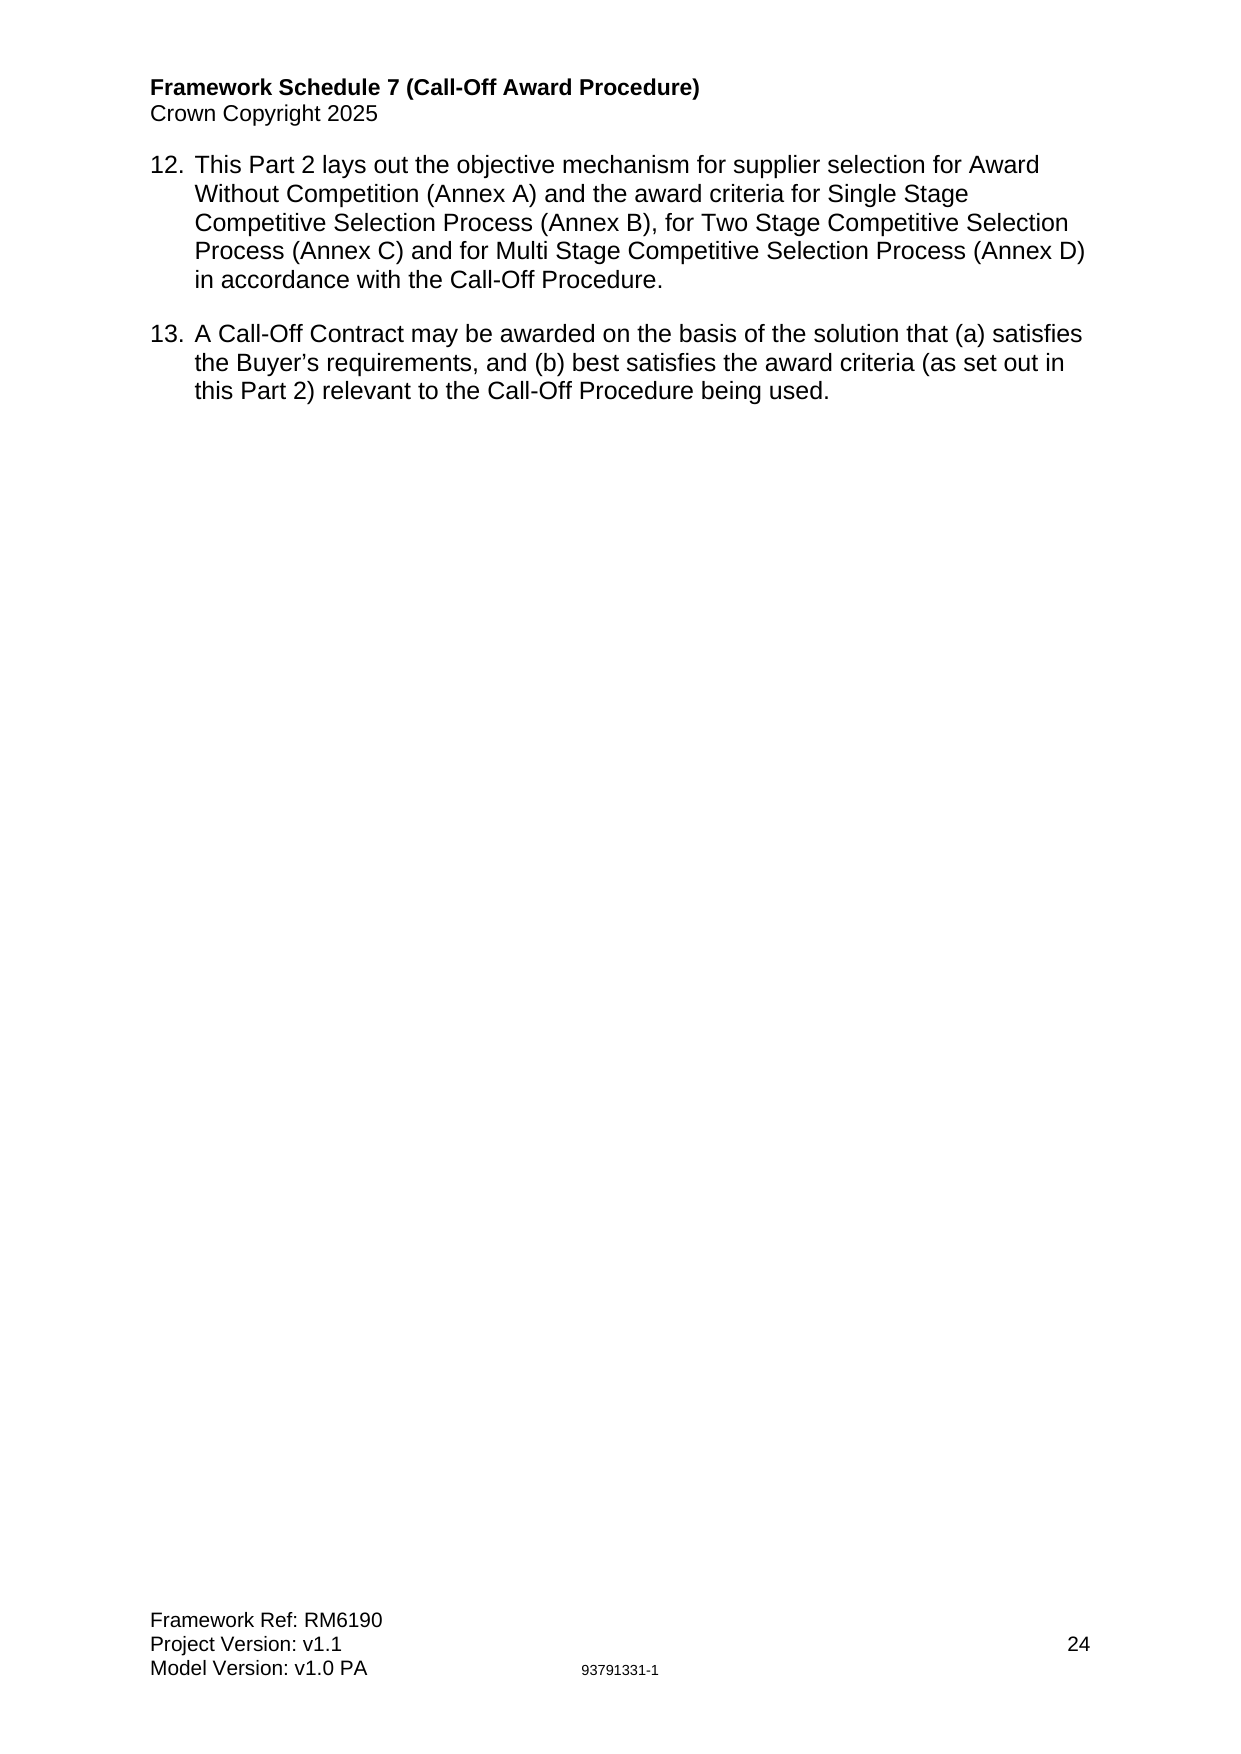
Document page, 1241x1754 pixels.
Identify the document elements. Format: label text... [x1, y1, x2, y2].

list This Part 2 lays out the objective mechanism for supplier selection for Award Without Competition (Annex A) and the award criteria for Single Stage Competitive Selection Process (Annex B), for Two Stage Competitive Selection Process (Annex C) and for Multi Stage Competitive Selection Process (Annex D) in accordance with the Call-Off Procedure. [150, 150, 1090, 294]
list A Call-Off Contract may be awarded on the basis of the solution that (a) satisfies the Buyer’s requirements, and (b) best satisfies the award criteria (as set out in this Part 2) relevant to the Call-Off Procedure being used. [150, 319, 1090, 405]
